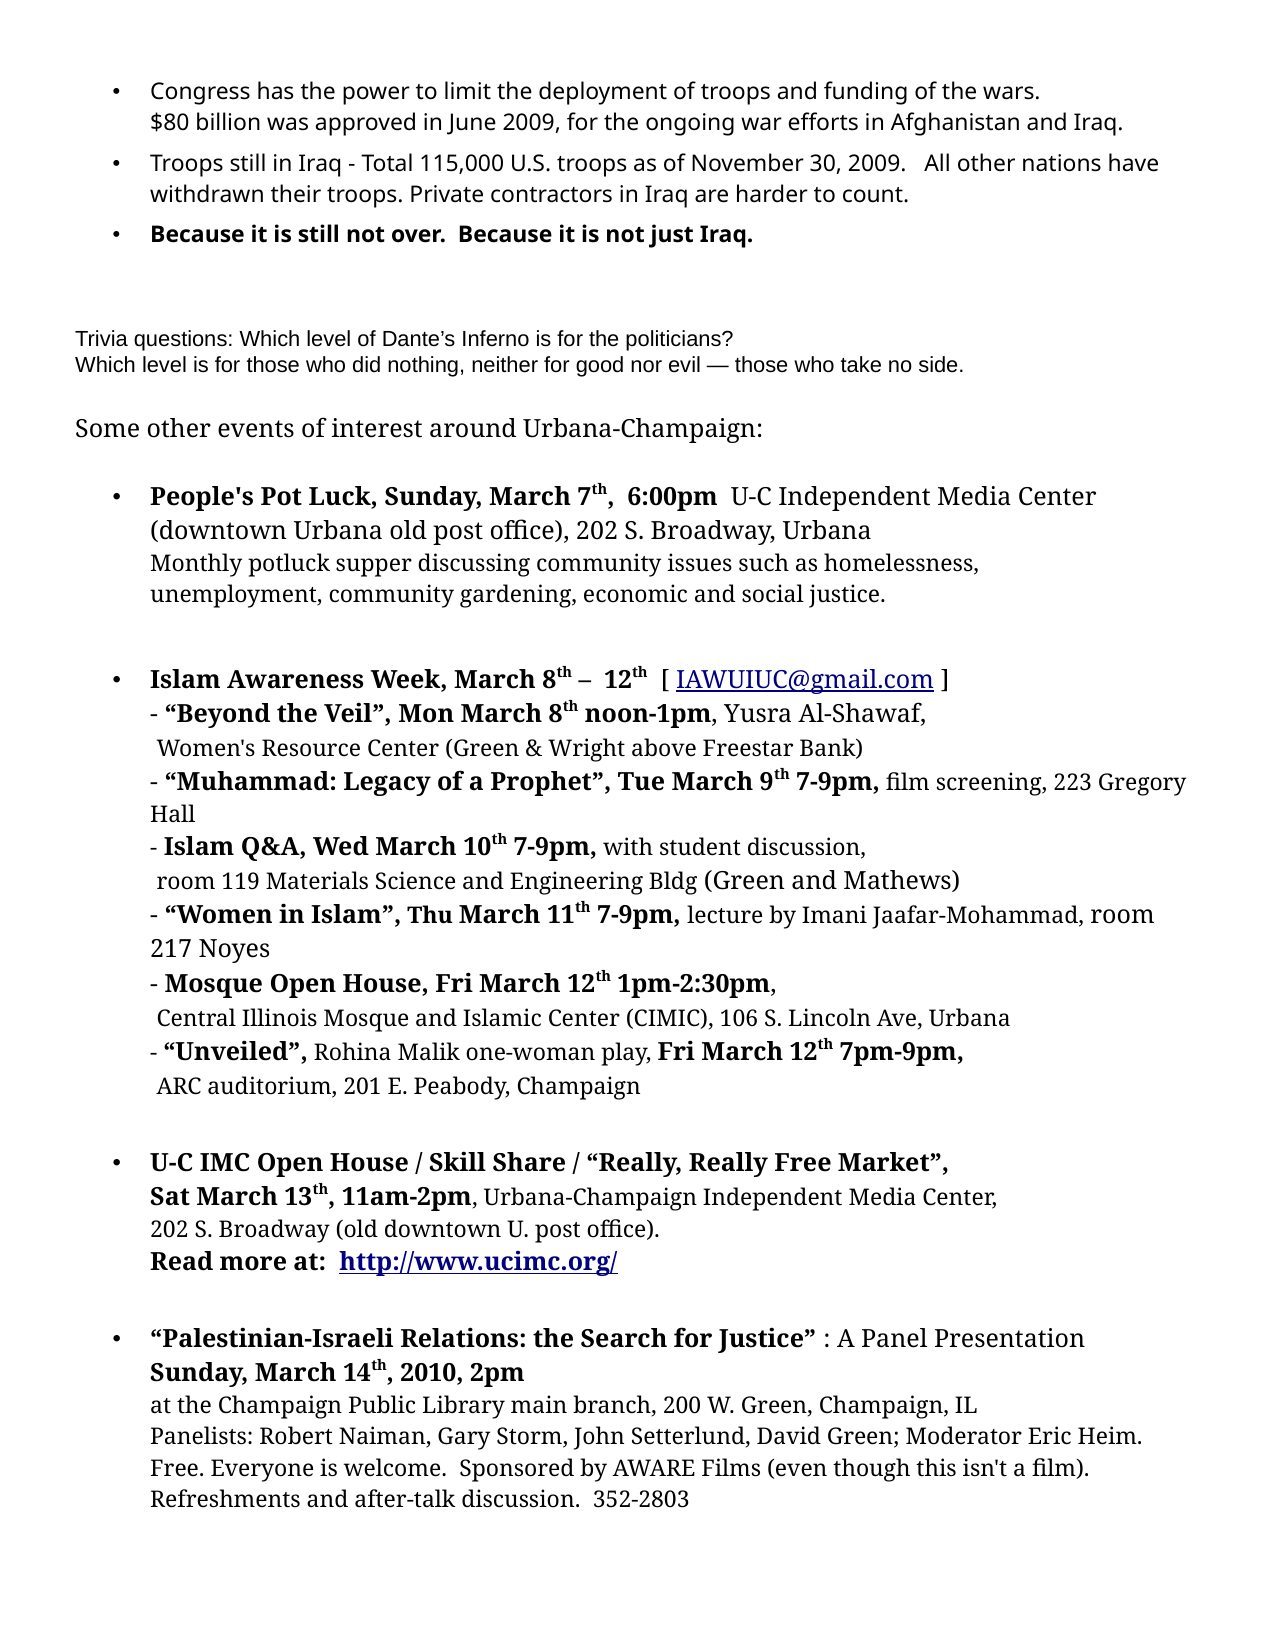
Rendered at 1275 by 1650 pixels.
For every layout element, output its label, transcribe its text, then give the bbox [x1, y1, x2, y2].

list People's Pot Luck, Sunday, March 7th, 6:00pm U-C Independent Media Center (downtown Urbana old post office), 202 S. Broadway, Urbana Monthly potluck supper discussing community issues such as homelessness, unemployment, community gardening, economic and social justice. [112, 479, 1200, 609]
list Because it is still not over. Because it is not just Iraq. [112, 218, 1200, 249]
list “Palestinian-Israeli Relations: the Search for Justice” : A Panel Presentation Sunday, March 14th, 2010, 2pm at the Champaign Public Library main branch, 200 W. Green, Champaign, IL Panelists: Robert Naiman, Gary Storm, John Setterlund, David Green; Moderator Eric Heim. Free. Everyone is welcome. Sponsored by AWARE Films (even though this isn't a film). Refreshments and after-talk discussion. 352-2803 [112, 1321, 1200, 1514]
list Islam Awareness Week, March 8th – 12th [ IAWUIUC@gmail.com ] - “Beyond the Veil”, Mon March 8th noon-1pm, Yusra Al-Shawaf, Women's Resource Center (Green & Wright above Freestar Bank) - “Muhammad: Legacy of a Prophet”, Tue March 9th 7-9pm, film screening, 223 Gregory Hall - Islam Q&A, Wed March 10th 7-9pm, with student discussion, room 119 Materials Science and Engineering Bldg (Green and Mathews) - “Women in Islam”, Thu March 11th 7-9pm, lecture by Imani Jaafar-Mohammad, room 217 Noyes - Mosque Open House, Fri March 12th 1pm-2:30pm, Central Illinois Mosque and Islamic Center (CIMIC), 106 S. Lincoln Ave, Urbana - “Unveiled”, Rohina Malik one-woman play, Fri March 12th 7pm-9pm, ARC auditorium, 201 E. Peabody, Champaign [112, 661, 1200, 1136]
text Trivia questions: Which level of Dante’s Inferno is for the politicians? Which level is for those who did nothing, neither for good nor evil — those who take no side. [75, 326, 1200, 377]
text Some other events of interest around Urbana-Champaign: [75, 411, 1200, 445]
list U-C IMC Open House / Skill Share / “Really, Really Free Market”, Sat March 13th, 11am-2pm, Urbana-Champaign Independent Media Center, 202 S. Broadway (old downtown U. post office). Read more at: http://www.ucimc.org/ [112, 1144, 1200, 1312]
list Congress has the power to limit the deployment of troops and funding of the wars. $80 billion was approved in June 2009, for the ongoing war efforts in Afghanistan and Iraq. [112, 75, 1200, 137]
list Troops still in Iraq - Total 115,000 U.S. troops as of November 30, 2009. All other nations have withdrawn their troops. Private contractors in Iraq are harder to count. [112, 146, 1200, 209]
